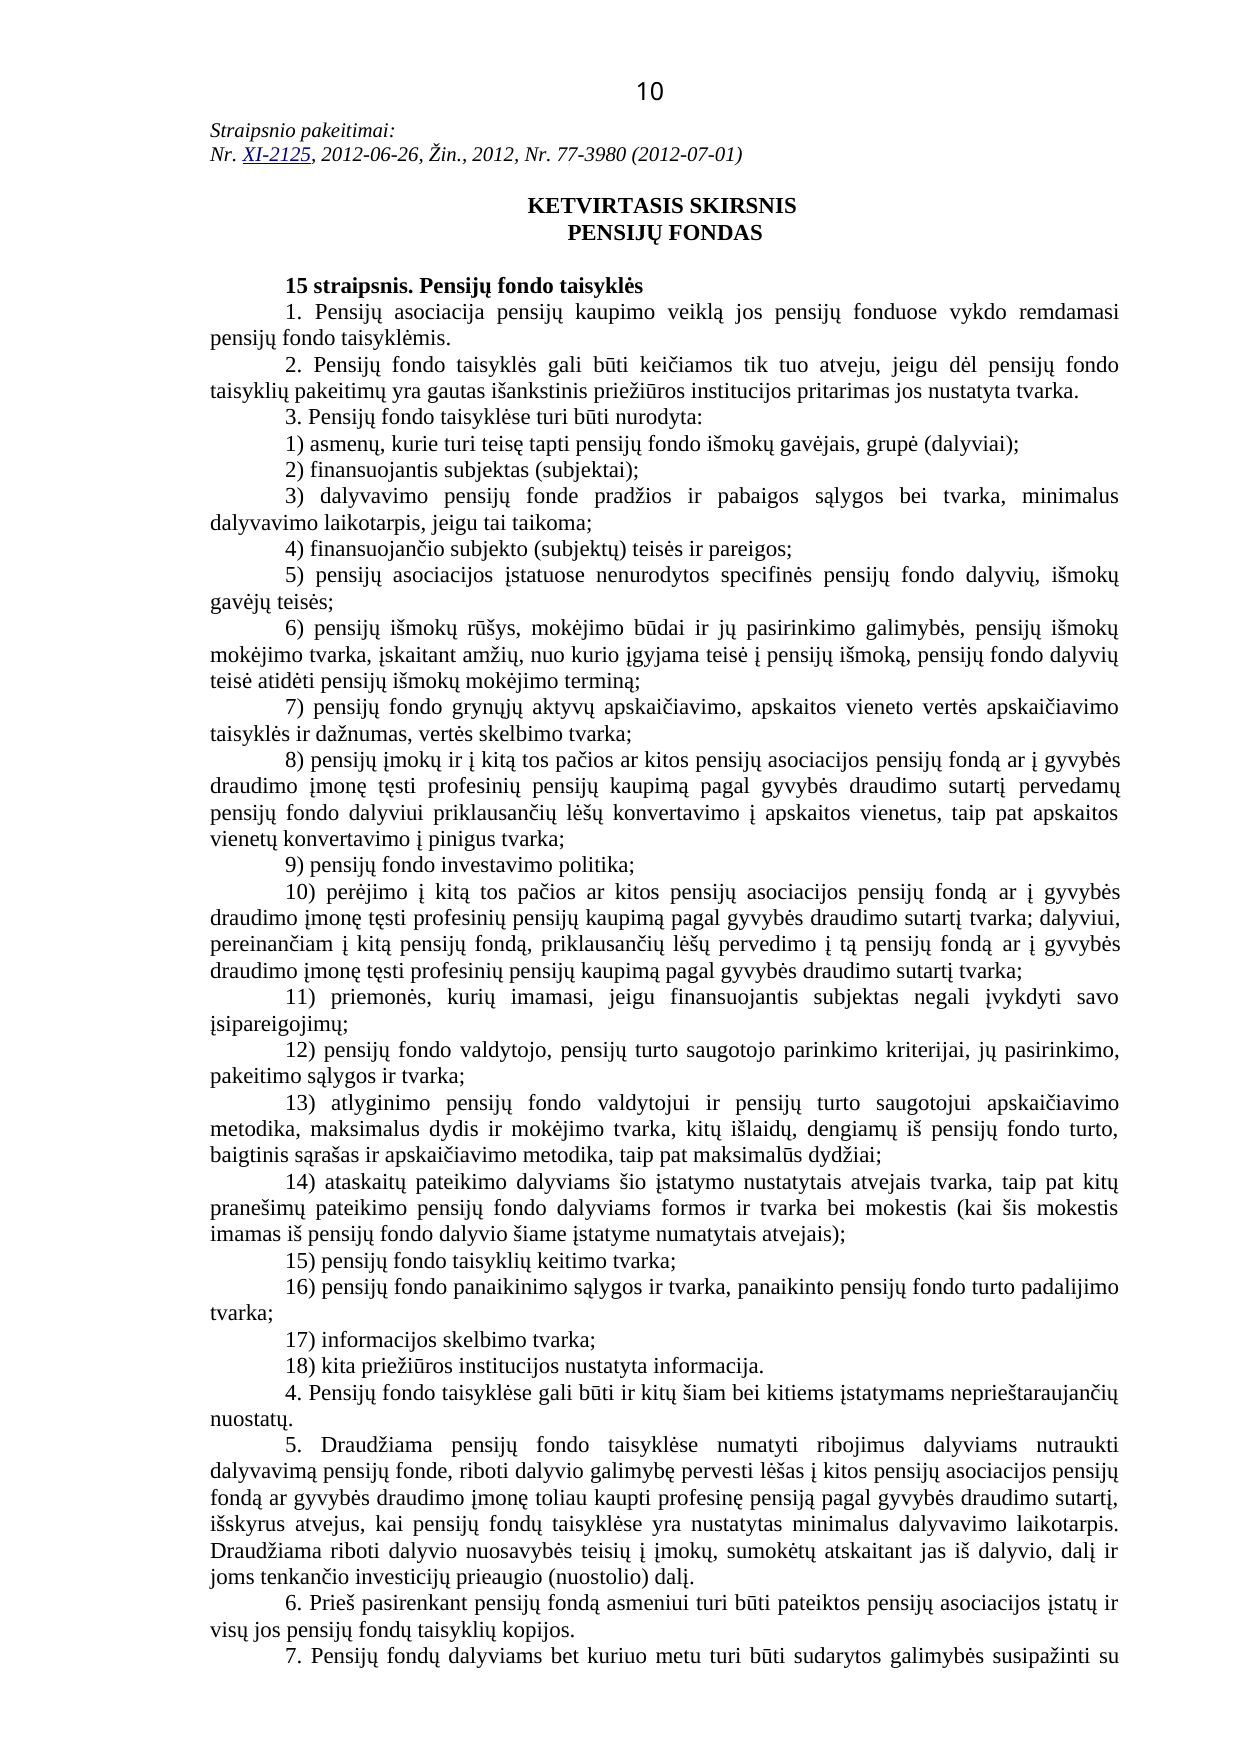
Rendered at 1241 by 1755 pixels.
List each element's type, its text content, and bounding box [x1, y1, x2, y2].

text 5. Draudžiama pensijų fondo taisyklėse numatyti ribojimus dalyviams nutraukti dalyvavimą pensijų fonde, riboti dalyvio galimybę pervesti lėšas į kitos pensijų asociacijos pensijų fondą ar gyvybės draudimo įmonę toliau kaupti profesinę pensiją pagal gyvybės draudimo sutartį, išskyrus atvejus, kai pensijų fondų taisyklėse yra nustatytas minimalus dalyvavimo laikotarpis. Draudžiama riboti dalyvio nuosavybės teisių į įmokų, sumokėtų atskaitant jas iš dalyvio, dalį ir joms tenkančio investicijų prieaugio (nuostolio) dalį. [210, 1431, 1120, 1589]
text 10) perėjimo į kitą tos pačios ar kitos pensijų asociacijos pensijų fondą ar į gyvybės draudimo įmonę tęsti profesinių pensijų kaupimą pagal gyvybės draudimo sutartį tvarka; dalyviui, pereinančiam į kitą pensijų fondą, priklausančių lėšų pervedimo į tą pensijų fondą ar į gyvybės draudimo įmonę tęsti profesinių pensijų kaupimą pagal gyvybės draudimo sutartį tvarka; [210, 878, 1120, 983]
text 7) pensijų fondo grynųjų aktyvų apskaičiavimo, apskaitos vieneto vertės apskaičiavimo taisyklės ir dažnumas, vertės skelbimo tvarka; [210, 693, 1120, 746]
text 11) priemonės, kurių imamasi, jeigu finansuojantis subjektas negali įvykdyti savo įsipareigojimų; [210, 983, 1120, 1036]
text 14) ataskaitų pateikimo dalyviams šio įstatymo nustatytais atvejais tvarka, taip pat kitų pranešimų pateikimo pensijų fondo dalyviams formos ir tvarka bei mokestis (kai šis mokestis imamas iš pensijų fondo dalyvio šiame įstatyme numatytais atvejais); [210, 1168, 1120, 1247]
text Nr. XI-2125, 2012-06-26, Žin., 2012, Nr. 77-3980 (2012-07-01) [210, 142, 1120, 166]
text 4) finansuojančio subjekto (subjektų) teisės ir pareigos; [210, 535, 1120, 562]
text 1) asmenų, kurie turi teisę tapti pensijų fondo išmokų gavėjais, grupė (dalyviai); [210, 430, 1120, 456]
text 13) atlyginimo pensijų fondo valdytojui ir pensijų turto saugotojui apskaičiavimo metodika, maksimalus dydis ir mokėjimo tvarka, kitų išlaidų, dengiamų iš pensijų fondo turto, baigtinis sąrašas ir apskaičiavimo metodika, taip pat maksimalūs dydžiai; [210, 1089, 1120, 1168]
text 17) informacijos skelbimo tvarka; [210, 1326, 1120, 1352]
text 6. Prieš pasirenkant pensijų fondą asmeniui turi būti pateiktos pensijų asociacijos įstatų ir visų jos pensijų fondų taisyklių kopijos. [210, 1589, 1120, 1642]
text 12) pensijų fondo valdytojo, pensijų turto saugotojo parinkimo kriterijai, jų pasirinkimo, pakeitimo sąlygos ir tvarka; [210, 1036, 1120, 1089]
text 3) dalyvavimo pensijų fonde pradžios ir pabaigos sąlygos bei tvarka, minimalus dalyvavimo laikotarpis, jeigu tai taikoma; [210, 482, 1120, 535]
text PENSIJŲ FONDAS [210, 219, 1120, 245]
text 18) kita priežiūros institucijos nustatyta informacija. [210, 1352, 1120, 1378]
text Straipsnio pakeitimai: [210, 118, 1120, 142]
text 6) pensijų išmokų rūšys, mokėjimo būdai ir jų pasirinkimo galimybės, pensijų išmokų mokėjimo tvarka, įskaitant amžių, nuo kurio įgyjama teisė į pensijų išmoką, pensijų fondo dalyvių teisė atidėti pensijų išmokų mokėjimo terminą; [210, 614, 1120, 693]
text 4. Pensijų fondo taisyklėse gali būti ir kitų šiam bei kitiems įstatymams neprieštaraujančių nuostatų. [210, 1378, 1120, 1431]
text 2. Pensijų fondo taisyklės gali būti keičiamos tik tuo atveju, jeigu dėl pensijų fondo taisyklių pakeitimų yra gautas išankstinis priežiūros institucijos pritarimas jos nustatyta tvarka. [210, 351, 1120, 403]
text 16) pensijų fondo panaikinimo sąlygos ir tvarka, panaikinto pensijų fondo turto padalijimo tvarka; [210, 1273, 1120, 1326]
text 9) pensijų fondo investavimo politika; [210, 851, 1120, 878]
text 7. Pensijų fondų dalyviams bet kuriuo metu turi būti sudarytos galimybės susipažinti su [210, 1642, 1120, 1668]
text 2) finansuojantis subjektas (subjektai); [210, 456, 1120, 482]
text 3. Pensijų fondo taisyklėse turi būti nurodyta: [210, 403, 1120, 430]
text 5) pensijų asociacijos įstatuose nenurodytos specifinės pensijų fondo dalyvių, išmokų gavėjų teisės; [210, 562, 1120, 614]
text KETVIRTASIS SKIRSNIS [210, 193, 1120, 219]
text 8) pensijų įmokų ir į kitą tos pačios ar kitos pensijų asociacijos pensijų fondą ar į gyvybės draudimo įmonę tęsti profesinių pensijų kaupimą pagal gyvybės draudimo sutartį pervedamų pensijų fondo dalyviui priklausančių lėšų konvertavimo į apskaitos vienetus, taip pat apskaitos vienetų konvertavimo į pinigus tvarka; [210, 746, 1120, 851]
text 15) pensijų fondo taisyklių keitimo tvarka; [210, 1247, 1120, 1273]
text 15 straipsnis. Pensijų fondo taisyklės [210, 272, 1120, 298]
text 1. Pensijų asociacija pensijų kaupimo veiklą jos pensijų fonduose vykdo remdamasi pensijų fondo taisyklėmis. [210, 298, 1120, 351]
